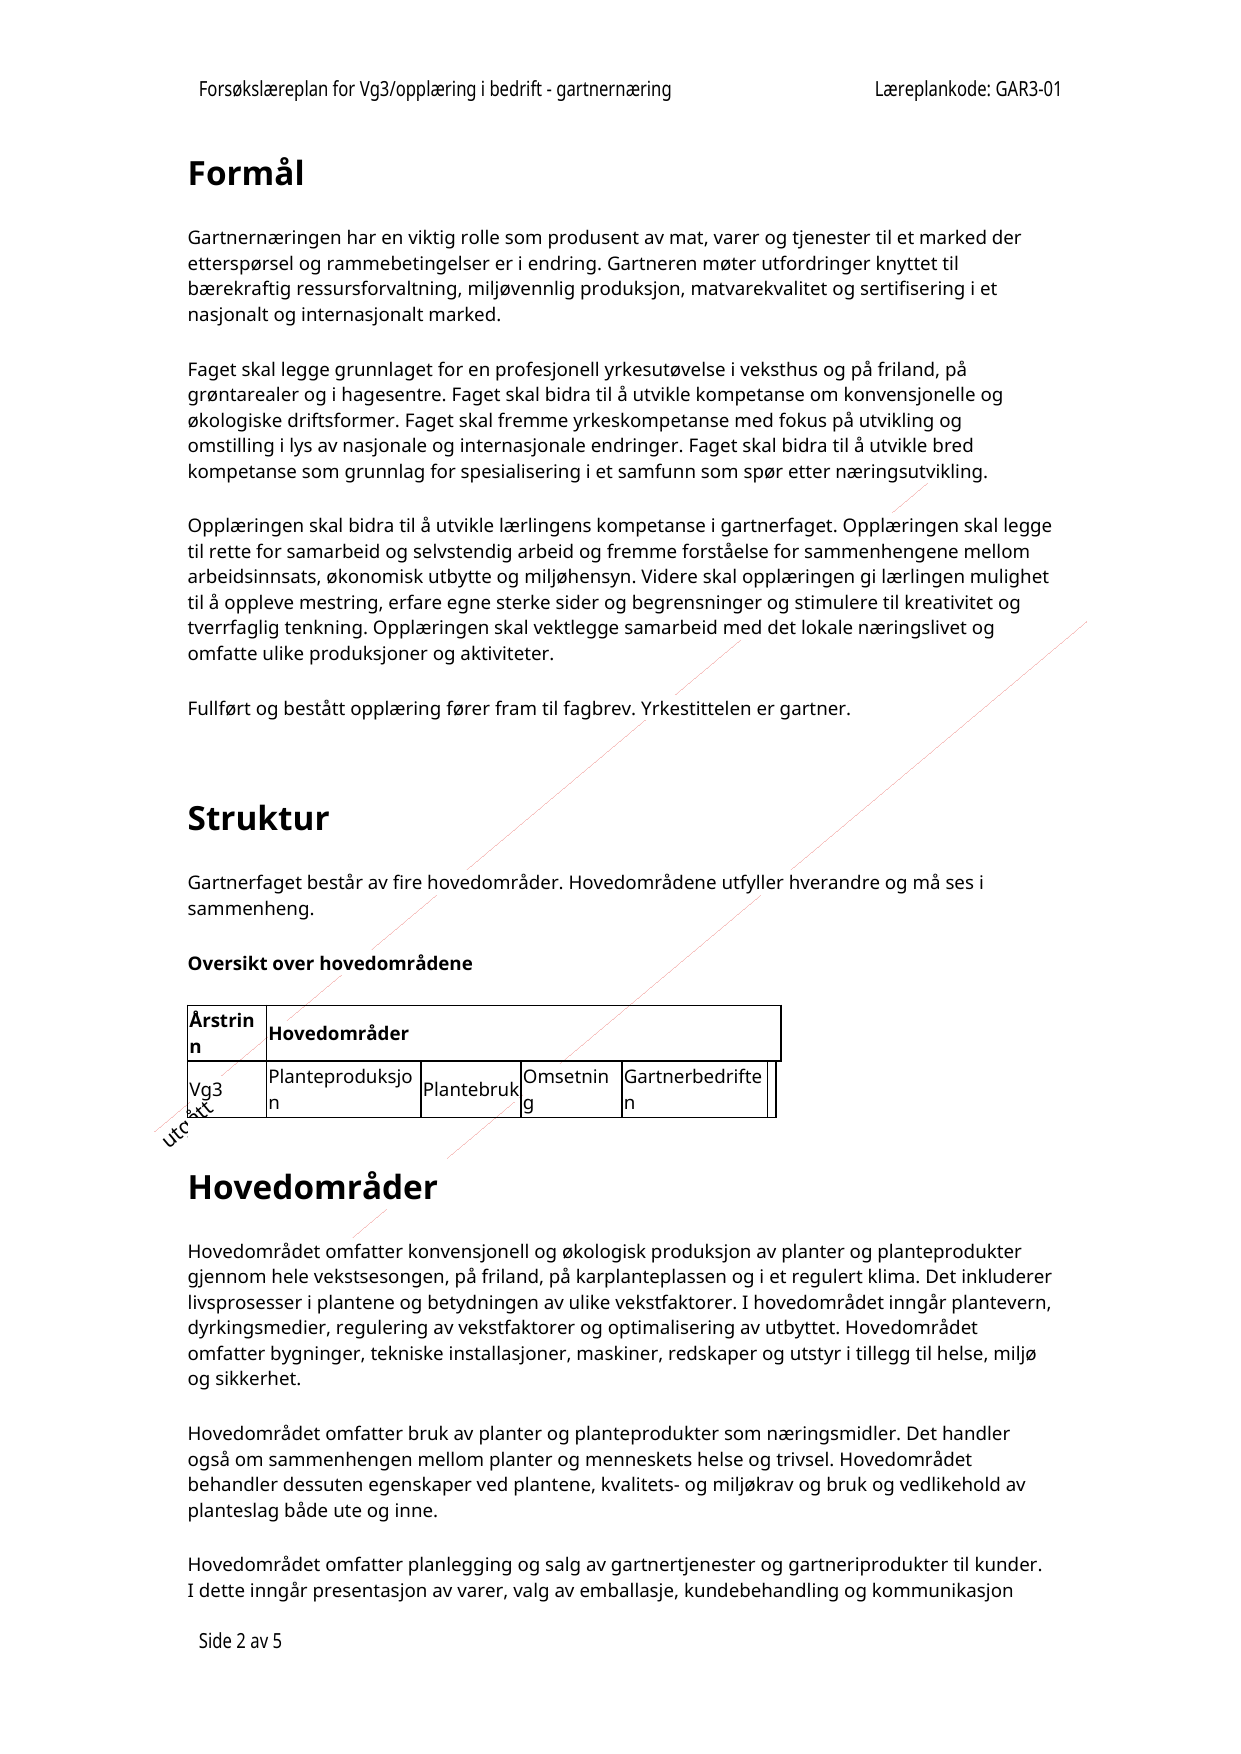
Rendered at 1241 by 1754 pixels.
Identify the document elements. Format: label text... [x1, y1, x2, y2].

table_header Hovedområder [288, 1006, 627, 1021]
text Hovedområdet omfatter bruk av planter og planteprodukter som næringsmidler. Det handler også om sammenhengen mellom planter og menneskets helse og trivsel. Hovedområdet behandler dessuten egenskaper ved plantene, kvalitets- og miljøkrav og bruk og vedlikehold av planteslag både ute og inne. [438, 1420, 1053, 1522]
text Oversikt over hovedområdene [478, 950, 694, 975]
subtitle Formål [313, 150, 1053, 195]
subtitle [504, 749, 933, 840]
subtitle Hovedområder [447, 1118, 493, 1157]
text Fullført og bestått opplæring fører fram til fagbrev. Yrkestittelen er gartner. [851, 695, 997, 720]
table_header Hovedområder [267, 1038, 579, 1060]
text Hovedområdet omfatter konvensjonell og økologisk produksjon av planter og planteprodukter gjennom hele vekstsesongen, på friland, på karplanteplassen og i et regulert klima. Det inkluderer livsprosesser i plantene og betydningen av ulike vekstfaktorer. I hovedområdet inngår plantevern, dyrkingsmedier, regulering av vekstfaktorer og optimalisering av utbyttet. Hovedområdet omfatter bygninger, tekniske installasjoner, maskiner, redskaper og utstyr i tillegg til helse, miljø og sikkerhet. [301, 1238, 1053, 1391]
text Oversikt over hovedområdene [667, 950, 1053, 975]
text Gartnerfaget består av fire hovedområder. Hovedområdene utfyller hverandre og må ses i sammenheng. [319, 895, 435, 921]
subtitle Struktur [187, 749, 609, 840]
text Gartnerfaget består av fire hovedområder. Hovedområdene utfyller hverandre og må ses i sammenheng. [732, 869, 1053, 921]
text Gartnernæringen har en viktig rolle som produsent av mat, varer og tjenester til et marked der etterspørsel og rammebetingelser er i endring. Gartneren møter utfordringer knyttet til bærekraftig ressursforvaltning, miljøvennlig produksjon, matvarekvalitet og sertifisering i et nasjonalt og internasjonalt marked. [187, 224, 1053, 327]
table_cell Vg3 [188, 1062, 266, 1116]
text Gartnerfaget består av fire hovedområder. Hovedområdene utfyller hverandre og må ses i sammenheng. [407, 895, 759, 921]
subtitle [828, 749, 1053, 840]
subtitle Hovedområder [447, 1118, 1053, 1209]
text Fullført og bestått opplæring fører fram til fagbrev. Yrkestittelen er gartner. [971, 695, 1053, 720]
table_cell Plantebruk [422, 1062, 520, 1116]
table_header Hovedområder [267, 1006, 303, 1036]
table_header Hovedområder [566, 1006, 780, 1060]
text Opplæringen skal bidra til å utvikle lærlingens kompetanse i gartnerfaget. Opplæringen skal legge til rette for samarbeid og selvstendig arbeid og fremme forståelse for sammenhengene mellom arbeidsinnsats, økonomisk utbytte og miljøhensyn. Videre skal opplæringen gi lærlingen mulighet til å oppleve mestring, erfare egne sterke sider og begrensninger og stimulere til kreativitet og tverrfaglig tenkning. Opplæringen skal vektlegge samarbeid med det lokale næringslivet og omfatte ulike produksjoner og aktiviteter. [711, 538, 1053, 666]
table_cell [768, 1062, 775, 1116]
text Faget skal legge grunnlaget for en profesjonell yrkesutøvelse i veksthus og på friland, på grøntarealer og i hagesentre. Faget skal bidra til å utvikle kompetanse om konvensjonelle og økologiske driftsformer. Faget skal fremme yrkeskompetanse med fokus på utvikling og omstilling i lys av nasjonale og internasjonale endringer. Faget skal bidra til å utvikle bred kompetanse som grunnlag for spesialisering i et samfunn som spør etter næringsutvikling. [187, 356, 1053, 483]
